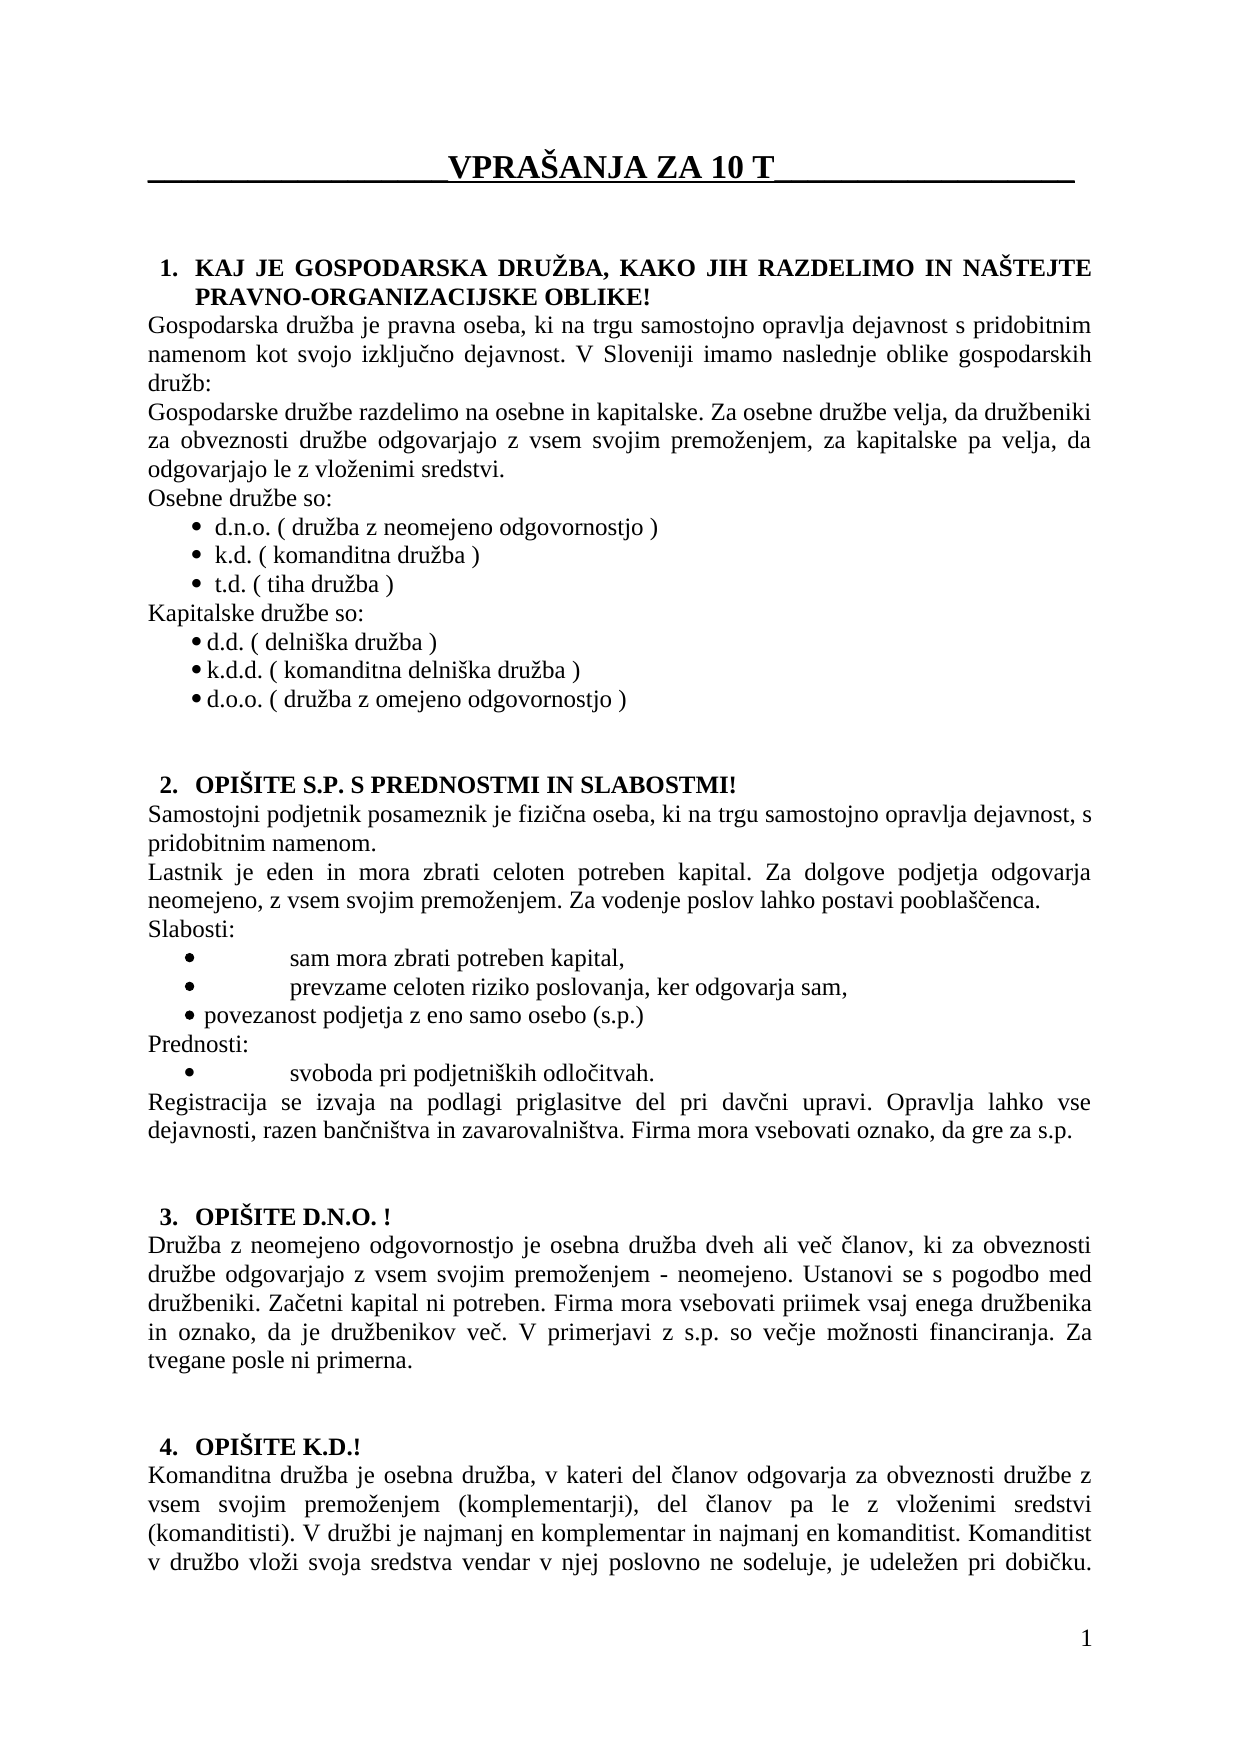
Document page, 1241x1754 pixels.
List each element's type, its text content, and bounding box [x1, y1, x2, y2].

text Prednosti: [148, 1029, 1093, 1058]
list povezanost podjetja z eno samo osebo (s.p.) [185, 1001, 1093, 1029]
list sam mora zbrati potreben kapital, [185, 943, 1093, 972]
text Kapitalske družbe so: [148, 598, 1093, 627]
text Gospodarska družba je pravna oseba, ki na trgu samostojno opravlja dejavnost s pridobitnim namenom kot svojo izključno dejavnost. V Sloveniji imamo naslednje oblike gospodarskih družb: [148, 311, 1093, 397]
list KAJ JE GOSPODARSKA DRUŽBA, KAKO JIH RAZDELIMO IN NAŠTEJTE PRAVNO-ORGANIZACIJSKE OBLIKE! [159, 253, 1093, 311]
text Komanditna družba je osebna družba, v kateri del članov odgovarja za obveznosti družbe z vsem svojim premoženjem (komplementarji), del članov pa le z vloženimi sredstvi (komanditisti). V družbi je najmanj en komplementar in najmanj en komanditist. Komanditist v družbo vloži svoja sredstva vendar v njej poslovno ne sodeluje, je udeležen pri dobičku. [148, 1461, 1093, 1576]
list OPIŠITE S.P. S PREDNOSTMI IN SLABOSTMI! [159, 771, 1093, 799]
text __________________VPRAŠANJA ZA 10 T__________________ [148, 148, 1093, 186]
list k.d.d. ( komanditna delniška družba ) [192, 656, 1093, 684]
list d.o.o. ( družba z omejeno odgovornostjo ) [192, 684, 1093, 713]
list d.d. ( delniška družba ) [192, 627, 1093, 656]
text Registracija se izvaja na podlagi priglasitve del pri davčni upravi. Opravlja lahko vse dejavnosti, razen bančništva in zavarovalništva. Firma mora vsebovati oznako, da gre za s.p. [148, 1087, 1093, 1144]
list t.d. ( tiha družba ) [192, 569, 1093, 598]
list svoboda pri podjetniških odločitvah. [185, 1058, 1093, 1087]
list k.d. ( komanditna družba ) [192, 541, 1093, 569]
text Samostojni podjetnik posameznik je fizična oseba, ki na trgu samostojno opravlja dejavnost, s pridobitnim namenom. [148, 799, 1093, 857]
text Družba z neomejeno odgovornostjo je osebna družba dveh ali več članov, ki za obveznosti družbe odgovarjajo z vsem svojim premoženjem - neomejeno. Ustanovi se s pogodbo med družbeniki. Začetni kapital ni potreben. Firma mora vsebovati priimek vsaj enega družbenika in oznako, da je družbenikov več. V primerjavi z s.p. so večje možnosti financiranja. Za tvegane posle ni primerna. [148, 1231, 1093, 1374]
list prevzame celoten riziko poslovanja, ker odgovarja sam, [185, 972, 1093, 1001]
list d.n.o. ( družba z neomejeno odgovornostjo ) [192, 512, 1093, 541]
text Gospodarske družbe razdelimo na osebne in kapitalske. Za osebne družbe velja, da družbeniki za obveznosti družbe odgovarjajo z vsem svojim premoženjem, za kapitalske pa velja, da odgovarjajo le z vloženimi sredstvi. [148, 397, 1093, 483]
text Lastnik je eden in mora zbrati celoten potreben kapital. Za dolgove podjetja odgovarja neomejeno, z vsem svojim premoženjem. Za vodenje poslov lahko postavi pooblaščenca. [148, 857, 1093, 914]
list OPIŠITE K.D.! [159, 1432, 1093, 1461]
text Slabosti: [148, 914, 1093, 943]
list OPIŠITE D.N.O. ! [159, 1202, 1093, 1231]
text Osebne družbe so: [148, 483, 1093, 512]
